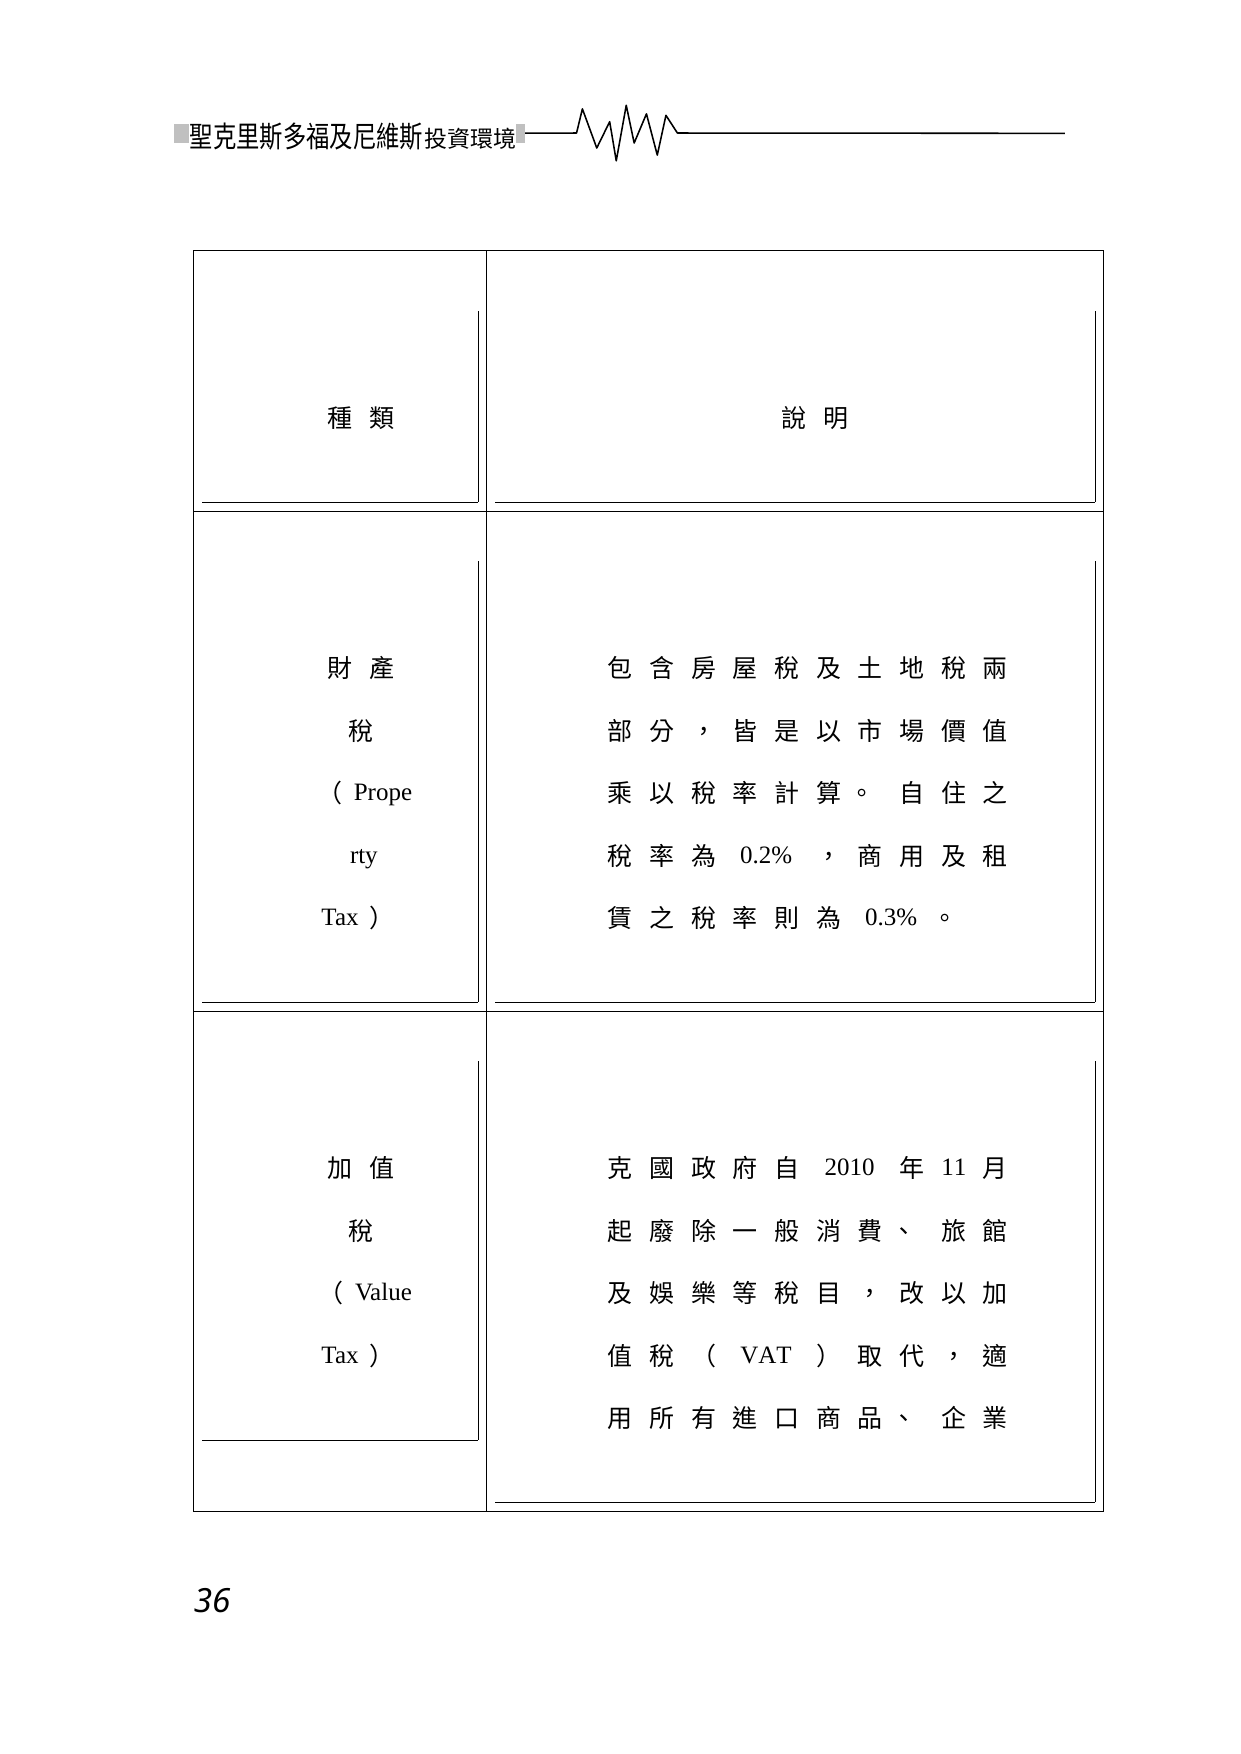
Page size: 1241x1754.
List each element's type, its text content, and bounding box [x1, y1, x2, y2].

table_cell 加值稅 （Value Tax） [194, 1012, 486, 1511]
table_cell 包含房屋稅及土地稅兩部分，皆是以市場價值乘以稅率計算。自住之稅率為0.2%，商用及租賃之稅率則為0.3%。 [487, 512, 1103, 1011]
table_header 說明 [487, 251, 1103, 511]
table_cell 克國政府自2010年11月起廢除一般消費、旅館及娛樂等稅目，改以加值稅（VAT）取代，適用所有進口商品、企業 [487, 1012, 1103, 1511]
table_header 種類 [194, 251, 486, 511]
table_cell 財產稅 （Property Tax） [194, 512, 486, 1011]
